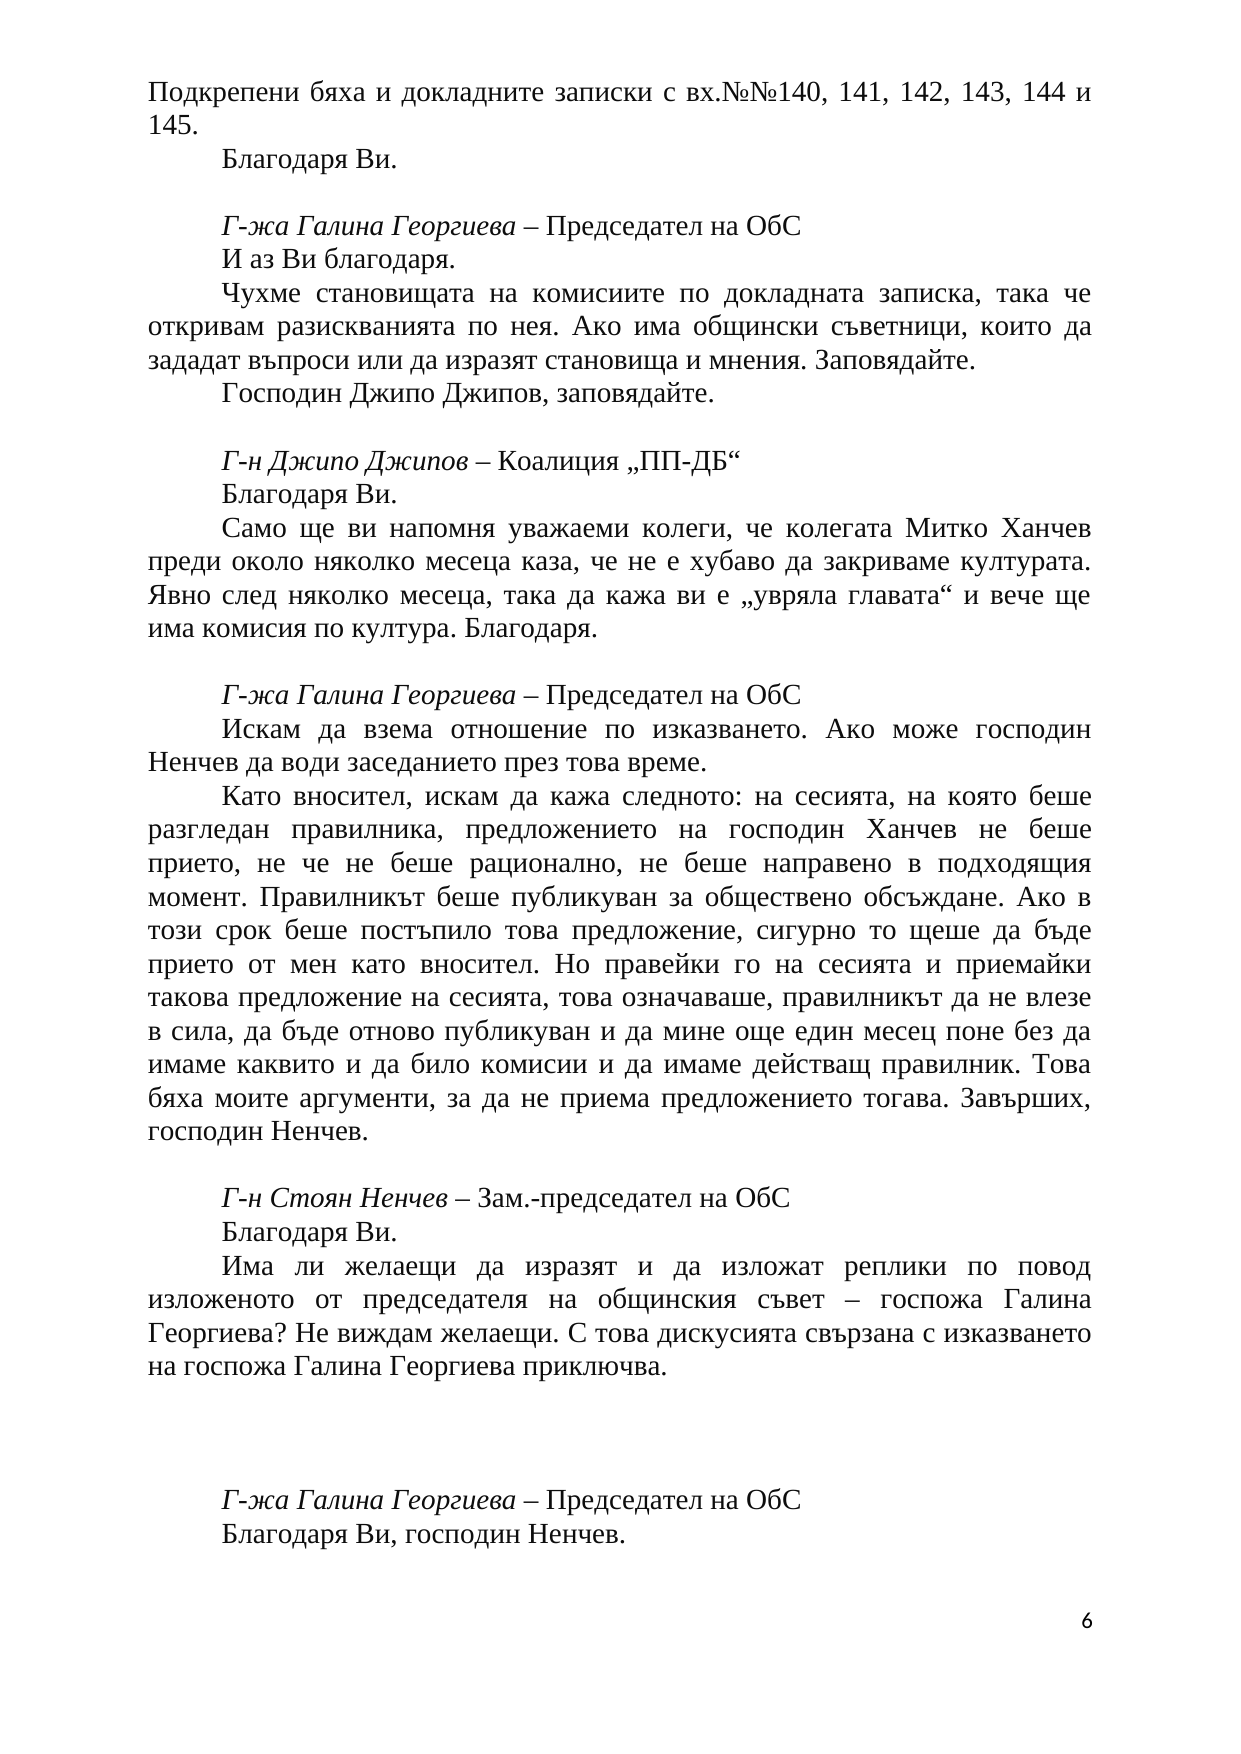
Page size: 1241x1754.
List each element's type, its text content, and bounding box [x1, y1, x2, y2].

text Г-жа Галина Георгиева – Председател на ОбС [148, 208, 1093, 241]
text Като вносител, искам да кажа следното: на сесията, на която беше разгледан правилника, предложението на господин Ханчев не беше прието, не че не беше рационално, не беше направено в подходящия момент. Правилникът беше публикуван за обществено обсъждане. Ако в този срок беше постъпило това предложение, сигурно то щеше да бъде прието от мен като вносител. Но правейки го на сесията и приемайки такова предложение на сесията, това означаваше, правилникът да не влезе в сила, да бъде отново публикуван и да мине още един месец поне без да имаме каквито и да било комисии и да имаме действащ правилник. Това бяха моите аргументи, за да не приема предложението тогава. Завърших, господин Ненчев. [148, 778, 1093, 1147]
text Благодаря Ви. [148, 476, 1093, 510]
text Подкрепени бяха и докладните записки с вх.№№140, 141, 142, 143, 144 и 145. [148, 74, 1093, 141]
text Благодаря Ви, господин Ненчев. [148, 1516, 1093, 1549]
text Г-жа Галина Георгиева – Председател на ОбС [148, 677, 1093, 711]
text Благодаря Ви. [148, 141, 1093, 174]
text Има ли желаещи да изразят и да изложат реплики по повод изложеното от председателя на общинския съвет – госпожа Галина Георгиева? Не виждам желаещи. С това дискусията свързана с изказването на госпожа Галина Георгиева приключва. [148, 1248, 1093, 1382]
text Г-н Стоян Ненчев – Зам.-председател на ОбС [148, 1181, 1093, 1214]
text Г-н Джипо Джипов – Коалиция „ПП-ДБ“ [148, 443, 1093, 476]
text И аз Ви благодаря. [148, 241, 1093, 275]
text Чухме становищата на комисиите по докладната записка, така че откривам разискванията по нея. Ако има общински съветници, които да зададат въпроси или да изразят становища и мнения. Заповядайте. [148, 275, 1093, 376]
text Г-жа Галина Георгиева – Председател на ОбС [148, 1482, 1093, 1516]
text Само ще ви напомня уважаеми колеги, че колегата Митко Ханчев преди около няколко месеца каза, че не е хубаво да закриваме културата. Явно след няколко месеца, така да кажа ви е „увряла главата“ и вече ще има комисия по култура. Благодаря. [148, 510, 1093, 644]
text Господин Джипо Джипов, заповядайте. [148, 376, 1093, 409]
text Искам да взема отношение по изказването. Ако може господин Ненчев да води заседанието през това време. [148, 711, 1093, 778]
text Благодаря Ви. [148, 1214, 1093, 1248]
